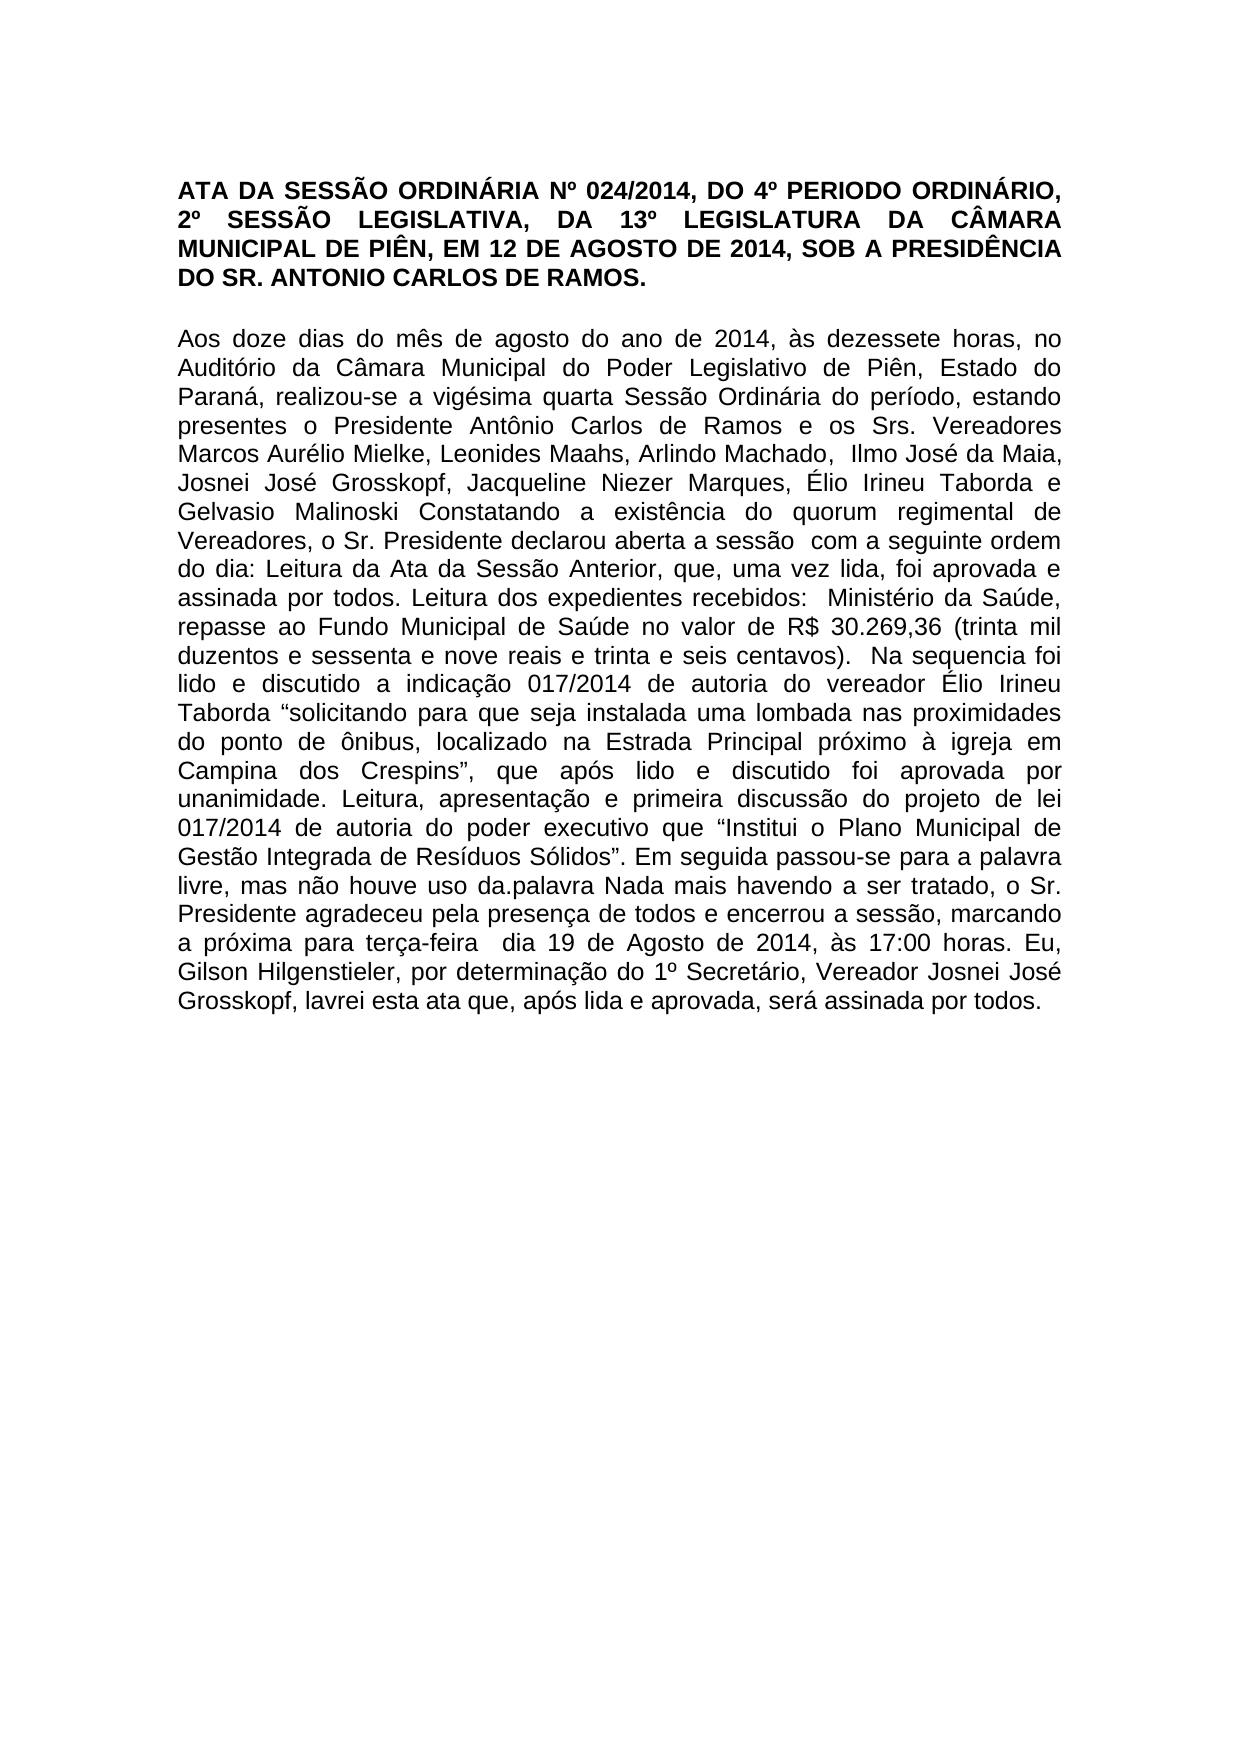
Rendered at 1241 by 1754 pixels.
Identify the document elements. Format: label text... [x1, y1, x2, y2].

text ATA DA SESSÃO ORDINÁRIA Nº 024/2014, DO 4º PERIODO ORDINÁRIO, 2º SESSÃO LEGISLATIVA, DA 13º LEGISLATURA DA CÂMARA MUNICIPAL DE PIÊN, EM 12 DE AGOSTO DE 2014, SOB A PRESIDÊNCIA DO SR. ANTONIO CARLOS DE RAMOS. [177, 176, 1063, 291]
text Aos doze dias do mês de agosto do ano de 2014, às dezessete horas, no Auditório da Câmara Municipal do Poder Legislativo de Piên, Estado do Paraná, realizou-se a vigésima quarta Sessão Ordinária do período, estando presentes o Presidente Antônio Carlos de Ramos e os Srs. Vereadores Marcos Aurélio Mielke, Leonides Maahs, Arlindo Machado, Ilmo José da Maia, Josnei José Grosskopf, Jacqueline Niezer Marques, Élio Irineu Taborda e Gelvasio Malinoski Constatando a existência do quorum regimental de Vereadores, o Sr. Presidente declarou aberta a sessão com a seguinte ordem do dia: Leitura da Ata da Sessão Anterior, que, uma vez lida, foi aprovada e assinada por todos. Leitura dos expedientes recebidos: Ministério da Saúde, repasse ao Fundo Municipal de Saúde no valor de R$ 30.269,36 (trinta mil duzentos e sessenta e nove reais e trinta e seis centavos). Na sequencia foi lido e discutido a indicação 017/2014 de autoria do vereador Élio Irineu Taborda “solicitando para que seja instalada uma lombada nas proximidades do ponto de ônibus, localizado na Estrada Principal próximo à igreja em Campina dos Crespins”, que após lido e discutido foi aprovada por unanimidade. Leitura, apresentação e primeira discussão do projeto de lei 017/2014 de autoria do poder executivo que “Institui o Plano Municipal de Gestão Integrada de Resíduos Sólidos”. Em seguida passou-se para a palavra livre, mas não houve uso da.palavra Nada mais havendo a ser tratado, o Sr. Presidente agradeceu pela presença de todos e encerrou a sessão, marcando a próxima para terça-feira dia 19 de Agosto de 2014, às 17:00 horas. Eu, Gilson Hilgenstieler, por determinação do 1º Secretário, Vereador Josnei José Grosskopf, lavrei esta ata que, após lida e aprovada, será assinada por todos. [177, 324, 1063, 1014]
